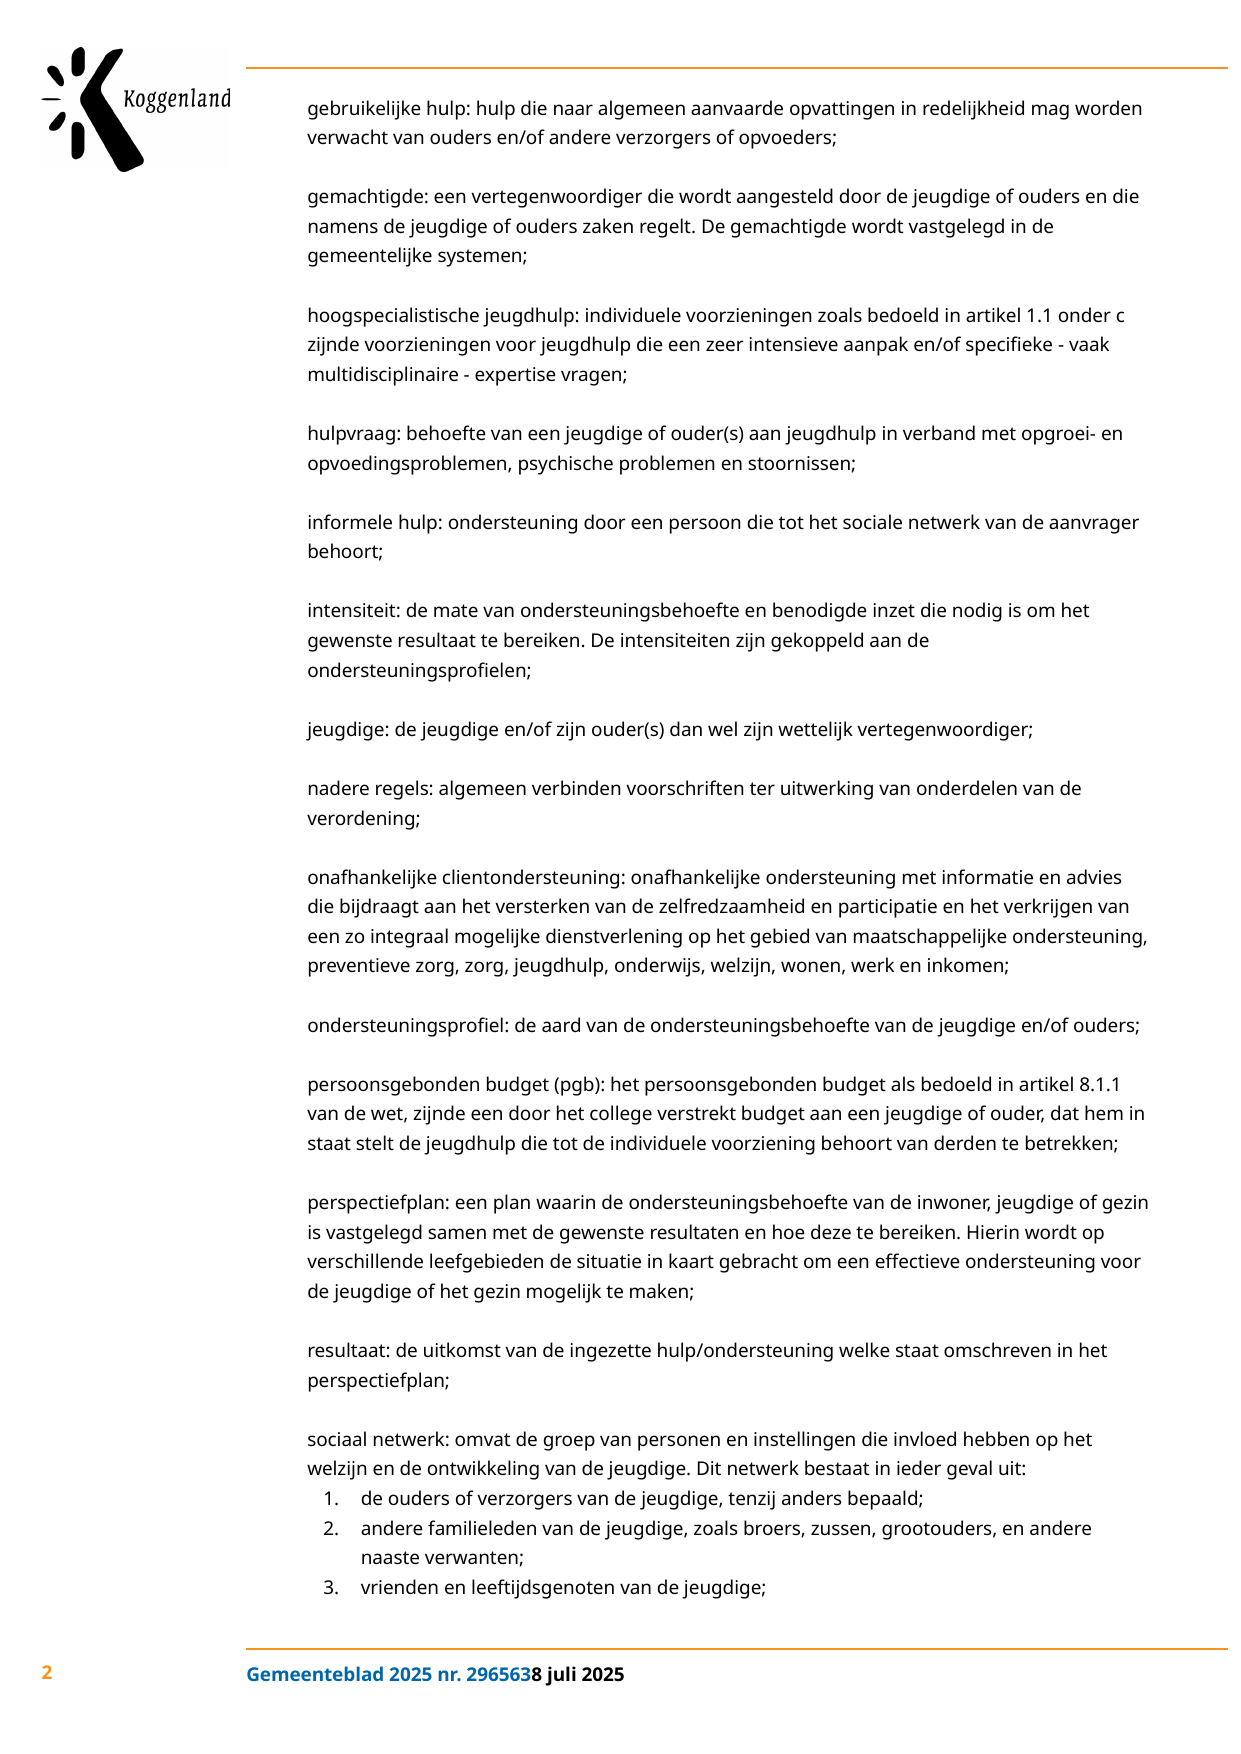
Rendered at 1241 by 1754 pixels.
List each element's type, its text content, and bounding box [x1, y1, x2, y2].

list sociaal netwerk: omvat de groep van personen en instellingen die invloed hebben op het welzijn en de ontwikkeling van de jeugdige. Dit netwerk bestaat in ieder geval uit: [248, 1426, 1152, 1481]
list persoonsgebonden budget (pgb): het persoonsgebonden budget als bedoeld in artikel 8.1.1 van de wet, zijnde een door het college verstrekt budget aan een jeugdige of ouder, dat hem in staat stelt de jeugdhulp die tot de individuele voorziening behoort van derden te betrekken; [248, 1071, 1152, 1156]
list jeugdige: de jeugdige en/of zijn ouder(s) dan wel zijn wettelijk vertegenwoordiger; [248, 716, 1152, 742]
list informele hulp: ondersteuning door een persoon die tot het sociale netwerk van de aanvrager behoort; [248, 509, 1152, 564]
list ondersteuningsprofiel: de aard van de ondersteuningsbehoefte van de jeugdige en/of ouders; [248, 1012, 1152, 1038]
list resultaat: de uitkomst van de ingezette hulp/ondersteuning welke staat omschreven in het perspectiefplan; [248, 1337, 1152, 1393]
list andere familieleden van de jeugdige, zoals broers, zussen, grootouders, en andere naaste verwanten; [323, 1515, 1152, 1570]
list nadere regels: algemeen verbinden voorschriften ter uitwerking van onderdelen van de verordening; [248, 775, 1152, 831]
list intensiteit: de mate van ondersteuningsbehoefte en benodigde inzet die nodig is om het gewenste resultaat te bereiken. De intensiteiten zijn gekoppeld aan de ondersteuningsprofielen; [248, 598, 1152, 683]
list hoogspecialistische jeugdhulp: individuele voorzieningen zoals bedoeld in artikel 1.1 onder c zijnde voorzieningen voor jeugdhulp die een zeer intensieve aanpak en/of specifieke - vaak multidisciplinaire - expertise vragen; [248, 302, 1152, 387]
list vrienden en leeftijdsgenoten van de jeugdige; [323, 1574, 1152, 1600]
list de ouders of verzorgers van de jeugdige, tenzij anders bepaald; [323, 1485, 1152, 1511]
list hulpvraag: behoefte van een jeugdige of ouder(s) aan jeugdhulp in verband met opgroei- en opvoedingsproblemen, psychische problemen en stoornissen; [248, 420, 1152, 476]
list perspectiefplan: een plan waarin de ondersteuningsbehoefte van de inwoner, jeugdige of gezin is vastgelegd samen met de gewenste resultaten en hoe deze te bereiken. Hierin wordt op verschillende leefgebieden de situatie in kaart gebracht om een effectieve ondersteuning voor de jeugdige of het gezin mogelijk te maken; [248, 1189, 1152, 1304]
list onafhankelijke clientondersteuning: onafhankelijke ondersteuning met informatie en advies die bijdraagt aan het versterken van de zelfredzaamheid en participatie en het verkrijgen van een zo integraal mogelijke dienstverlening op het gebied van maatschappelijke ondersteuning, preventieve zorg, zorg, jeugdhulp, onderwijs, welzijn, wonen, werk en inkomen; [248, 864, 1152, 978]
picture [41, 47, 231, 172]
list gebruikelijke hulp: hulp die naar algemeen aanvaarde opvattingen in redelijkheid mag worden verwacht van ouders en/of andere verzorgers of opvoeders; [248, 95, 1152, 150]
list gemachtigde: een vertegenwoordiger die wordt aangesteld door de jeugdige of ouders en die namens de jeugdige of ouders zaken regelt. De gemachtigde wordt vastgelegd in de gemeentelijke systemen; [248, 183, 1152, 268]
